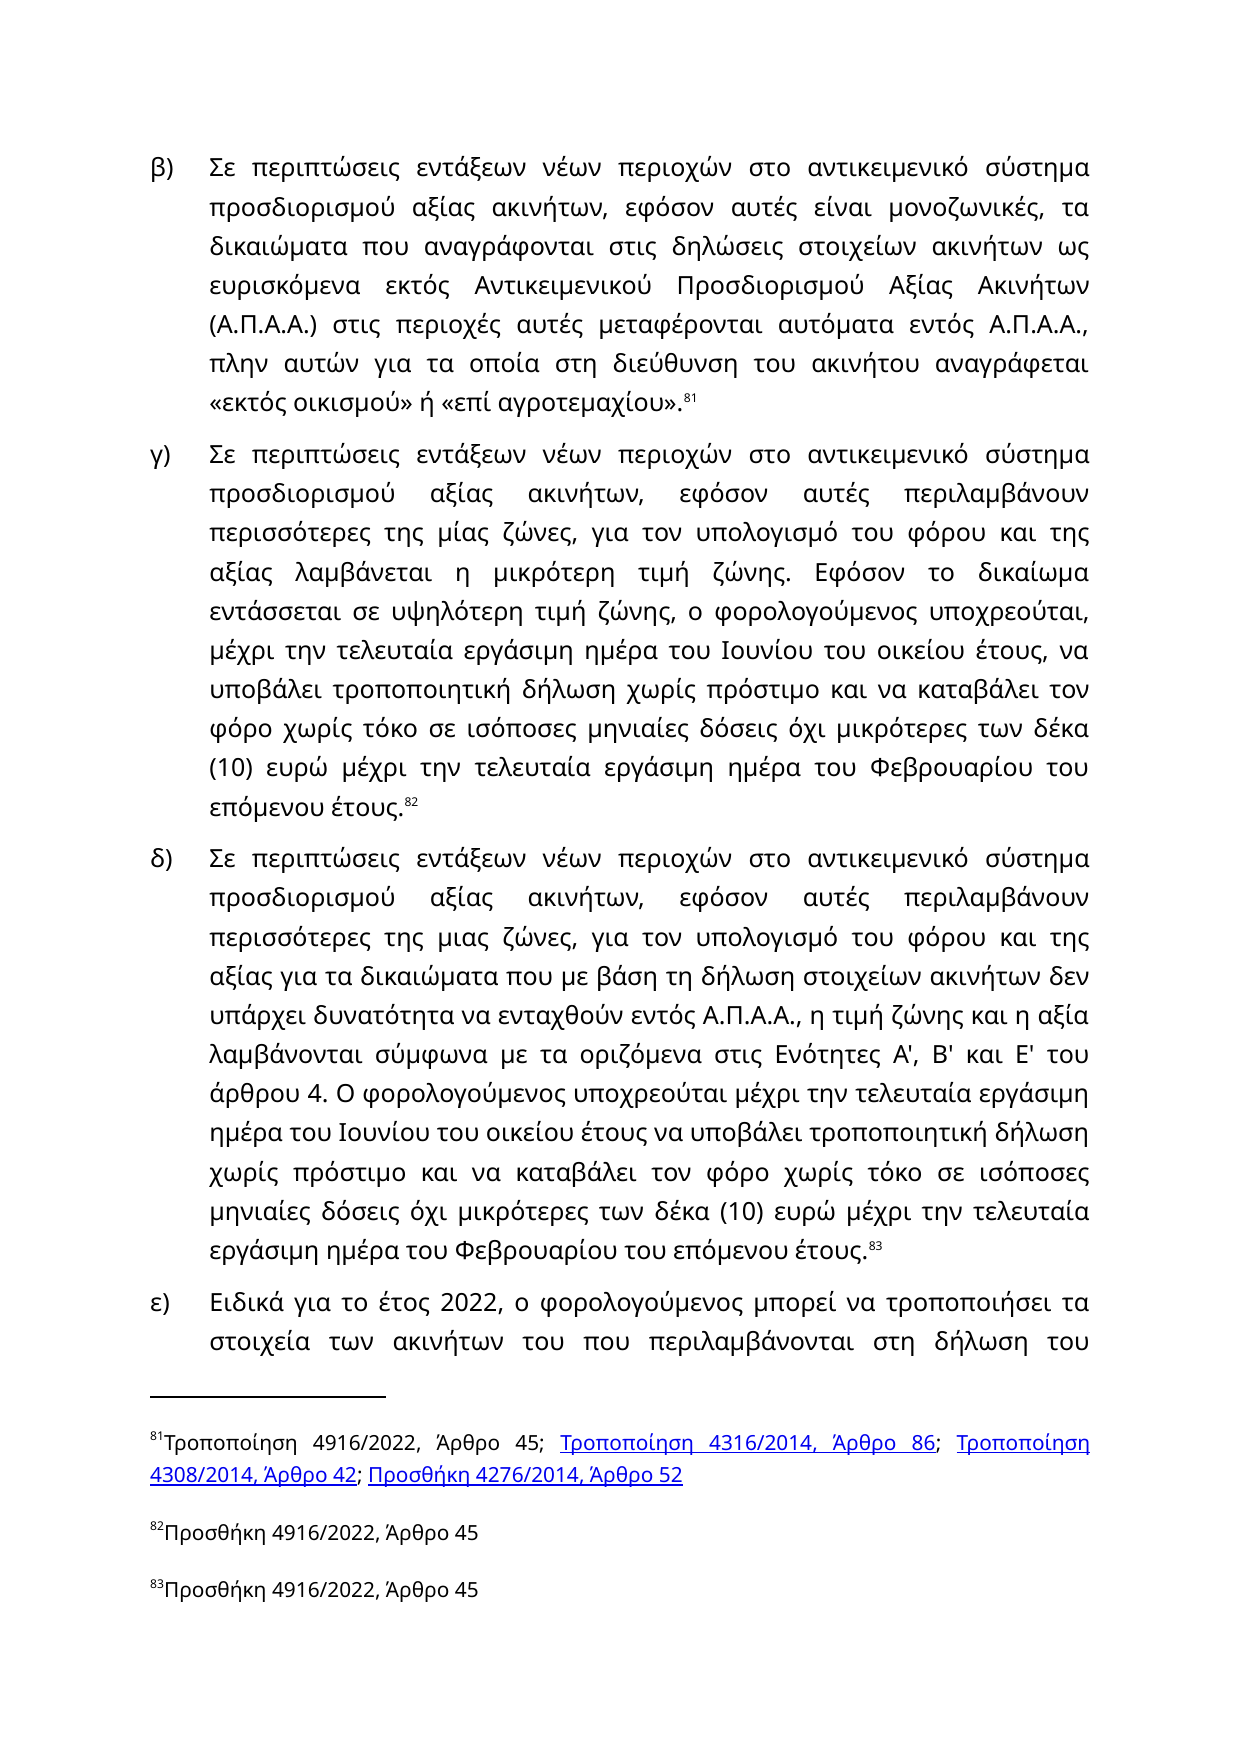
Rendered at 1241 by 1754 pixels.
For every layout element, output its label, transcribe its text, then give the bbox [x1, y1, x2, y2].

text Τροποποίηση 4916/2022, Άρθρο 45; Τροποποίηση 4316/2014, Άρθρο 86; Τροποποίηση 4308/2014, Άρθρο 42; Προσθήκη 4276/2014, Άρθρο 52 [150, 1428, 1090, 1489]
list ε) Ειδικά για το έτος 2022, ο φορολογούμενος μπορεί να τροποποιήσει τα στοιχεία των ακινήτων του που περιλαμβάνονται στη δήλωση του [150, 1284, 1090, 1357]
list γ) Σε περιπτώσεις εντάξεων νέων περιοχών στο αντικειμενικό σύστημα προσδιορισμού αξίας ακινήτων, εφόσον αυτές περιλαμβάνουν περισσότερες της μίας ζώνες, για τον υπολογισμό του φόρου και της αξίας λαμβάνεται η μικρότερη τιμή ζώνης. Εφόσον το δικαίωμα εντάσσεται σε υψηλότερη τιμή ζώνης, ο φορολογούμενος υποχρεούται, μέχρι την τελευταία εργάσιμη ημέρα του Ιουνίου του οικείου έτους, να υποβάλει τροποποιητική δήλωση χωρίς πρόστιμο και να καταβάλει τον φόρο χωρίς τόκο σε ισόποσες μηνιαίες δόσεις όχι μικρότερες των δέκα (10) ευρώ μέχρι την τελευταία εργάσιμη ημέρα του Φεβρουαρίου του επόμενου έτους. [150, 437, 1090, 823]
text Προσθήκη 4916/2022, Άρθρο 45 [150, 1576, 1090, 1604]
list δ) Σε περιπτώσεις εντάξεων νέων περιοχών στο αντικειμενικό σύστημα προσδιορισμού αξίας ακινήτων, εφόσον αυτές περιλαμβάνουν περισσότερες της μιας ζώνες, για τον υπολογισμό του φόρου και της αξίας για τα δικαιώματα που με βάση τη δήλωση στοιχείων ακινήτων δεν υπάρχει δυνατότητα να ενταχθούν εντός Α.Π.Α.Α., η τιμή ζώνης και η αξία λαμβάνονται σύμφωνα με τα οριζόμενα στις Ενότητες Α', Β' και Ε' του άρθρου 4. Ο φορολογούμενος υποχρεούται μέχρι την τελευταία εργάσιμη ημέρα του Ιουνίου του οικείου έτους να υποβάλει τροποποιητική δήλωση χωρίς πρόστιμο και να καταβάλει τον φόρο χωρίς τόκο σε ισόποσες μηνιαίες δόσεις όχι μικρότερες των δέκα (10) ευρώ μέχρι την τελευταία εργάσιμη ημέρα του Φεβρουαρίου του επόμενου έτους. [150, 841, 1090, 1267]
list β) Σε περιπτώσεις εντάξεων νέων περιοχών στο αντικειμενικό σύστημα προσδιορισμού αξίας ακινήτων, εφόσον αυτές είναι μονοζωνικές, τα δικαιώματα που αναγράφονται στις δηλώσεις στοιχείων ακινήτων ως ευρισκόμενα εκτός Αντικειμενικού Προσδιορισμού Αξίας Ακινήτων (Α.Π.Α.Α.) στις περιοχές αυτές μεταφέρονται αυτόματα εντός Α.Π.Α.Α., πλην αυτών για τα οποία στη διεύθυνση του ακινήτου αναγράφεται «εκτός οικισμού» ή «επί αγροτεμαχίου». [150, 150, 1090, 419]
text Προσθήκη 4916/2022, Άρθρο 45 [150, 1518, 1090, 1546]
